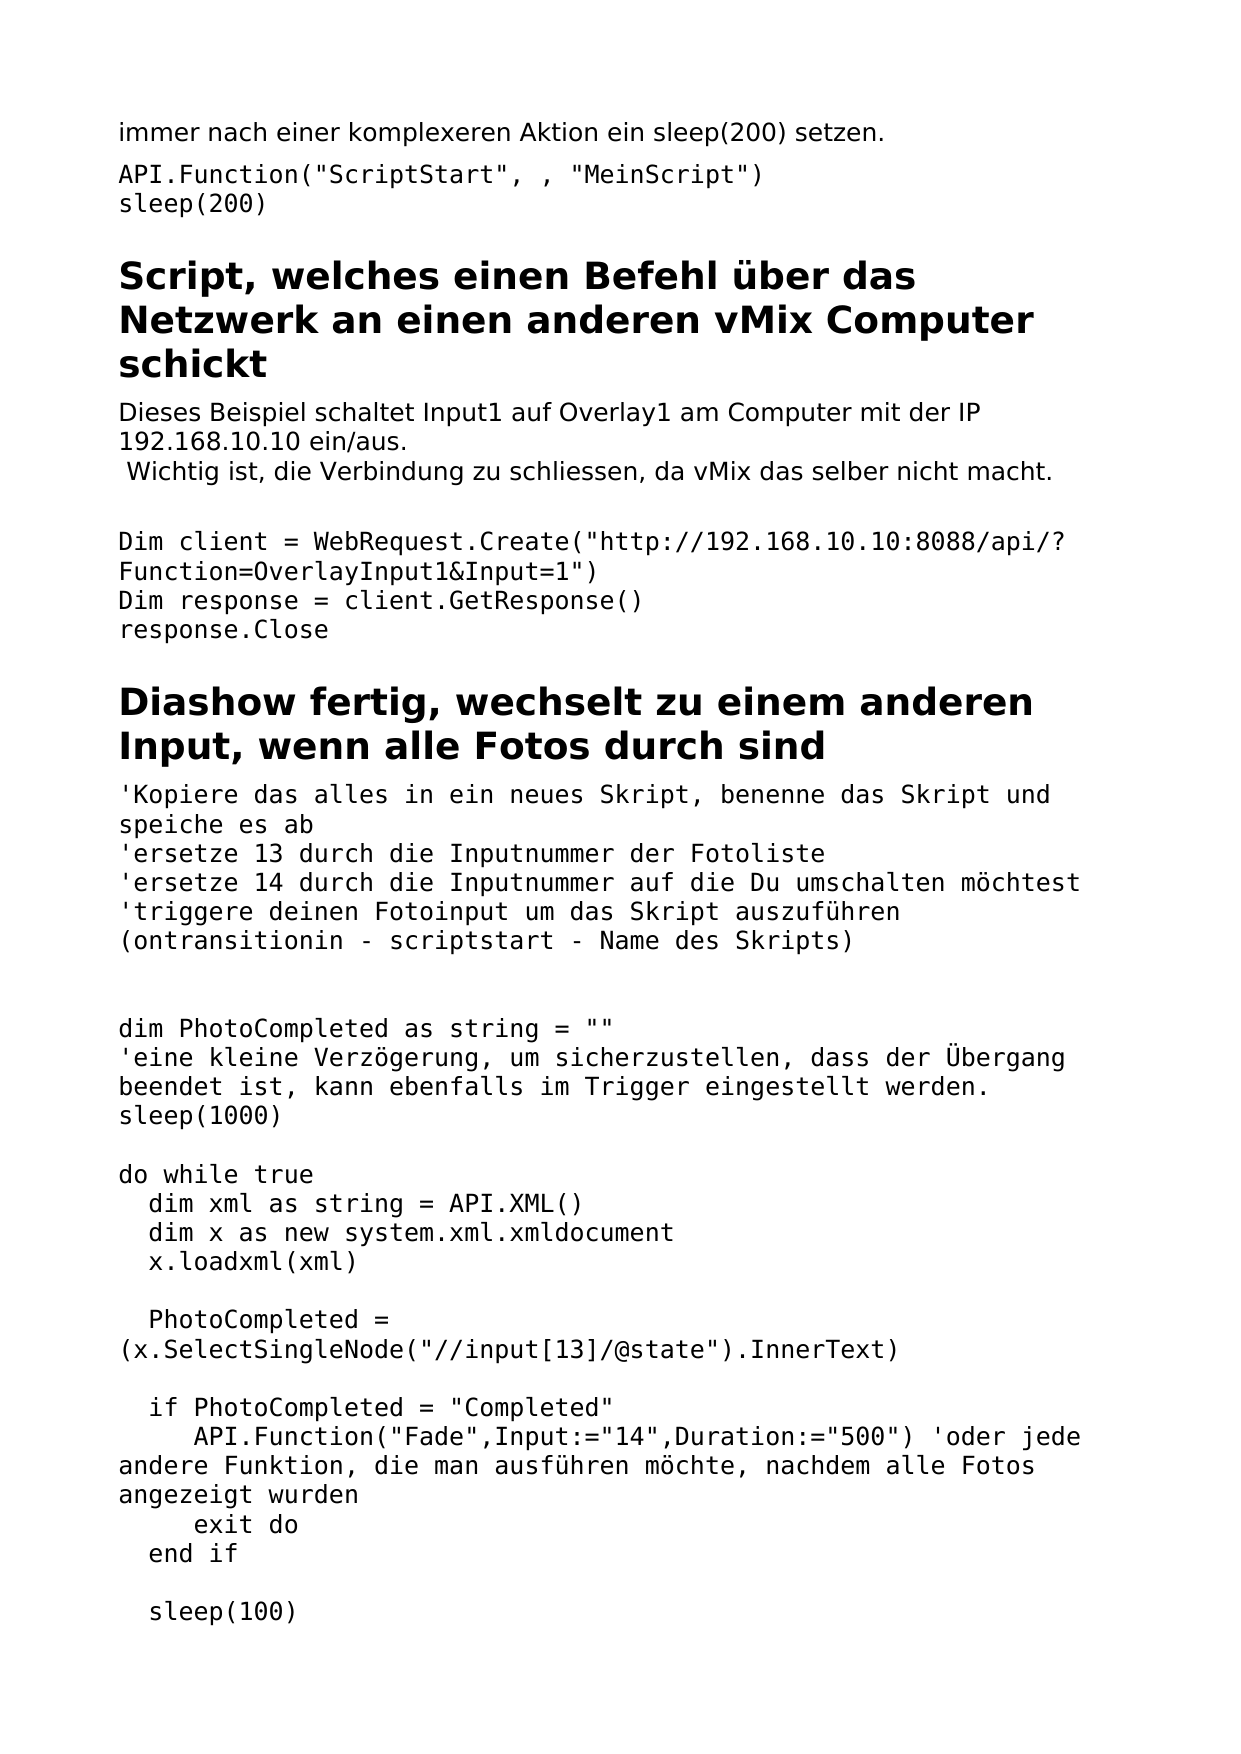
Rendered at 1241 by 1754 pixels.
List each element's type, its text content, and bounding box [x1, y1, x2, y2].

text immer nach einer komplexeren Aktion ein sleep(200) setzen. [118, 118, 1122, 147]
subtitle Script, welches einen Befehl über das Netzwerk an einen anderen vMix Computer schickt [118, 255, 1122, 386]
text 'Kopiere das alles in ein neues Skript, benenne das Skript und speiche es ab 'ersetze 13 durch die Inputnummer der Fotoliste 'ersetze 14 durch die Inputnummer auf die Du umschalten möchtest 'triggere deinen Fotoinput um das Skript auszuführen (ontransitionin - scriptstart - Name des Skripts) dim PhotoCompleted as string = "" 'eine kleine Verzögerung, um sicherzustellen, dass der Übergang beendet ist, kann ebenfalls im Trigger eingestellt werden. sleep(1000) do while true dim xml as string = API.XML() dim x as new system.xml.xmldocument x.loadxml(xml) PhotoCompleted = (x.SelectSingleNode("//input[13]/@state").InnerText) if PhotoCompleted = "Completed" API.Function("Fade",Input:="14",Duration:="500") 'oder jede andere Funktion, die man ausführen möchte, nachdem alle Fotos angezeigt wurden exit do end if sleep(100) [118, 781, 1122, 1627]
subtitle Diashow fertig, wechselt zu einem anderen Input, wenn alle Fotos durch sind [118, 681, 1122, 768]
text Dieses Beispiel schaltet Input1 auf Overlay1 am Computer mit der IP 192.168.10.10 ein/aus. Wichtig ist, die Verbindung zu schliessen, da vMix das selber nicht macht. [118, 398, 1122, 515]
text API.Function("ScriptStart", , "MeinScript") sleep(200) [118, 160, 1122, 218]
text Dim client = WebRequest.Create("http://192.168.10.10:8088/api/?Function=OverlayInput1&Input=1") Dim response = client.GetResponse() response.Close [118, 527, 1122, 644]
